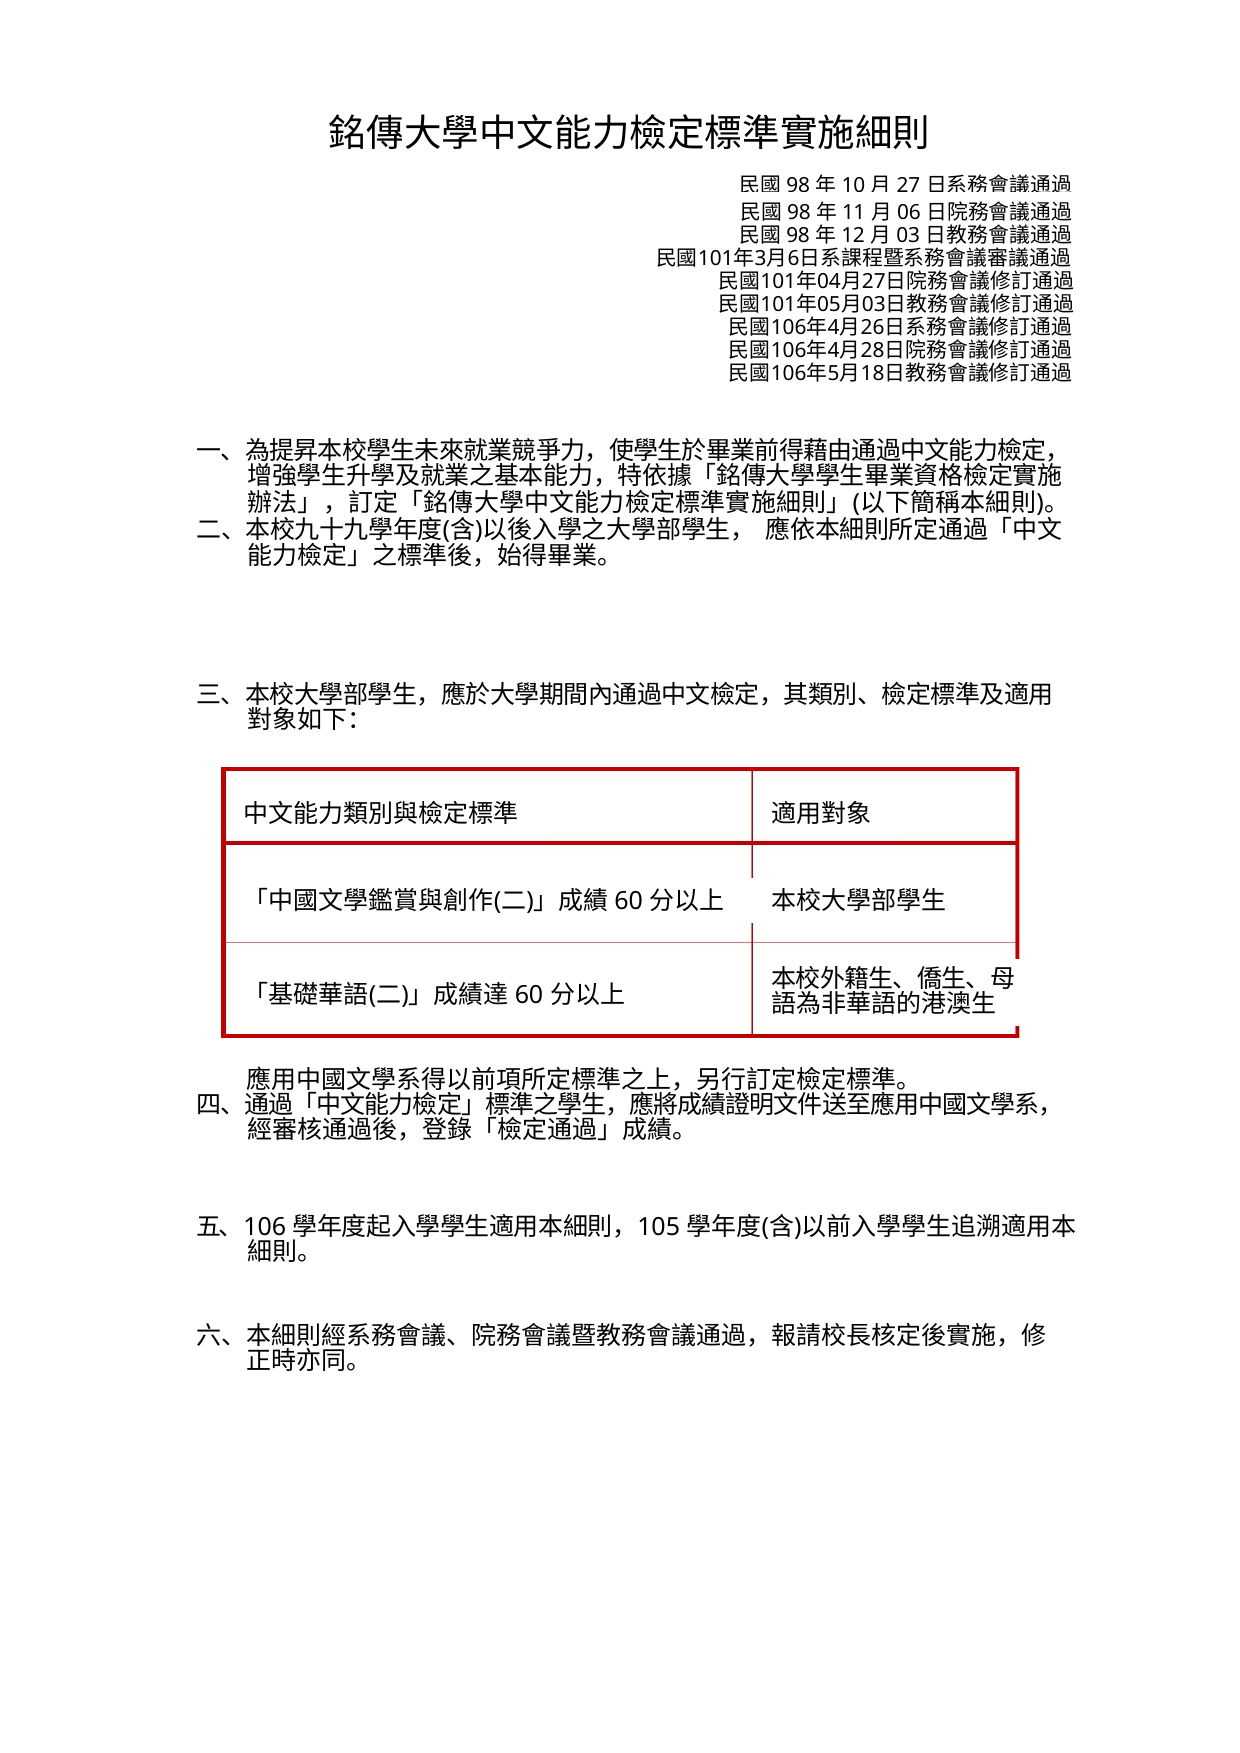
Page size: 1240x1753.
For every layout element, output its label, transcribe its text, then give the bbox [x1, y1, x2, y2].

text 語為非華語的港澳生 [771, 993, 1041, 1018]
text 細則。 [247, 1241, 1176, 1266]
text 民國101年04月27日院務會議修訂通過 [718, 270, 1105, 293]
text 應用中國文學系得以前項所定標準之上，另行訂定檢定標準。 [246, 1069, 1213, 1094]
text 民國 98 年 11 月 06 日院務會議通過 [740, 201, 1105, 224]
text 能力檢定」之標準後，始得畢業。 [247, 544, 1213, 569]
text 本校大學部學生 [771, 889, 966, 914]
text 經審核通過後，登錄「檢定通過」成績。 [247, 1119, 1213, 1144]
text 銘傳大學中文能力檢定標準實施細則 [329, 117, 1002, 154]
text 民國106年4月26日系務會議修訂通過 [729, 316, 1105, 339]
text 六、本細則經系務會議、院務會議暨教務會議通過，報請校長核定後實施，修 [196, 1325, 1156, 1350]
text 「中國文學鑑賞與創作(二)」成績 60 分以上 [243, 887, 763, 915]
text 適用對象 [771, 802, 891, 827]
text 二、本校九十九學年度(含)以後入學之大學部學生， 應依本細則所定通過「中文 [196, 517, 1213, 544]
text 中文能力類別與檢定標準 [243, 802, 542, 827]
text 本校外籍生、僑生、母 [771, 968, 1041, 993]
text 三、本校大學部學生，應於大學期間內通過中文檢定，其類別、檢定標準及適用 [196, 683, 1185, 708]
text 民國 98 年 12 月 03 日教務會議通過 [739, 224, 1105, 247]
text 對象如下： [247, 708, 1185, 733]
text 民國101年3月6日系課程暨系務會議審議通過 [656, 247, 1105, 270]
text 「基礎華語(二)」成績達 60 分以上 [243, 982, 662, 1009]
text 民國 98 年 10 月 27 日系務會議通過 [739, 174, 1025, 192]
text 民國106年5月18日教務會議修訂通過 [729, 362, 1105, 385]
text 五、106 學年度起入學學生適用本細則，105 學年度(含)以前入學學生追溯適用本 [196, 1213, 1176, 1241]
picture [221, 767, 1020, 1038]
text 增強學生升學及就業之基本能力，特依據「銘傳大學學生畢業資格檢定實施 [247, 464, 1213, 489]
text 辦法」，訂定「銘傳大學中文能力檢定標準實施細則」(以下簡稱本細則)。 [247, 489, 1213, 517]
text 正時亦同。 [246, 1350, 1156, 1375]
text 民國106年4月28日院務會議修訂通過 [729, 339, 1105, 362]
text 民國 98 年 10 月 27 日系務會議通過 [1023, 174, 1093, 192]
text 一、為提昇本校學生未來就業競爭力，使學生於畢業前得藉由通過中文能力檢定， [196, 439, 1213, 464]
text 民國101年05月03日教務會議修訂通過 [718, 293, 1105, 316]
text 四、通過「中文能力檢定」標準之學生，應將成績證明文件送至應用中國文學系， [196, 1094, 1213, 1119]
